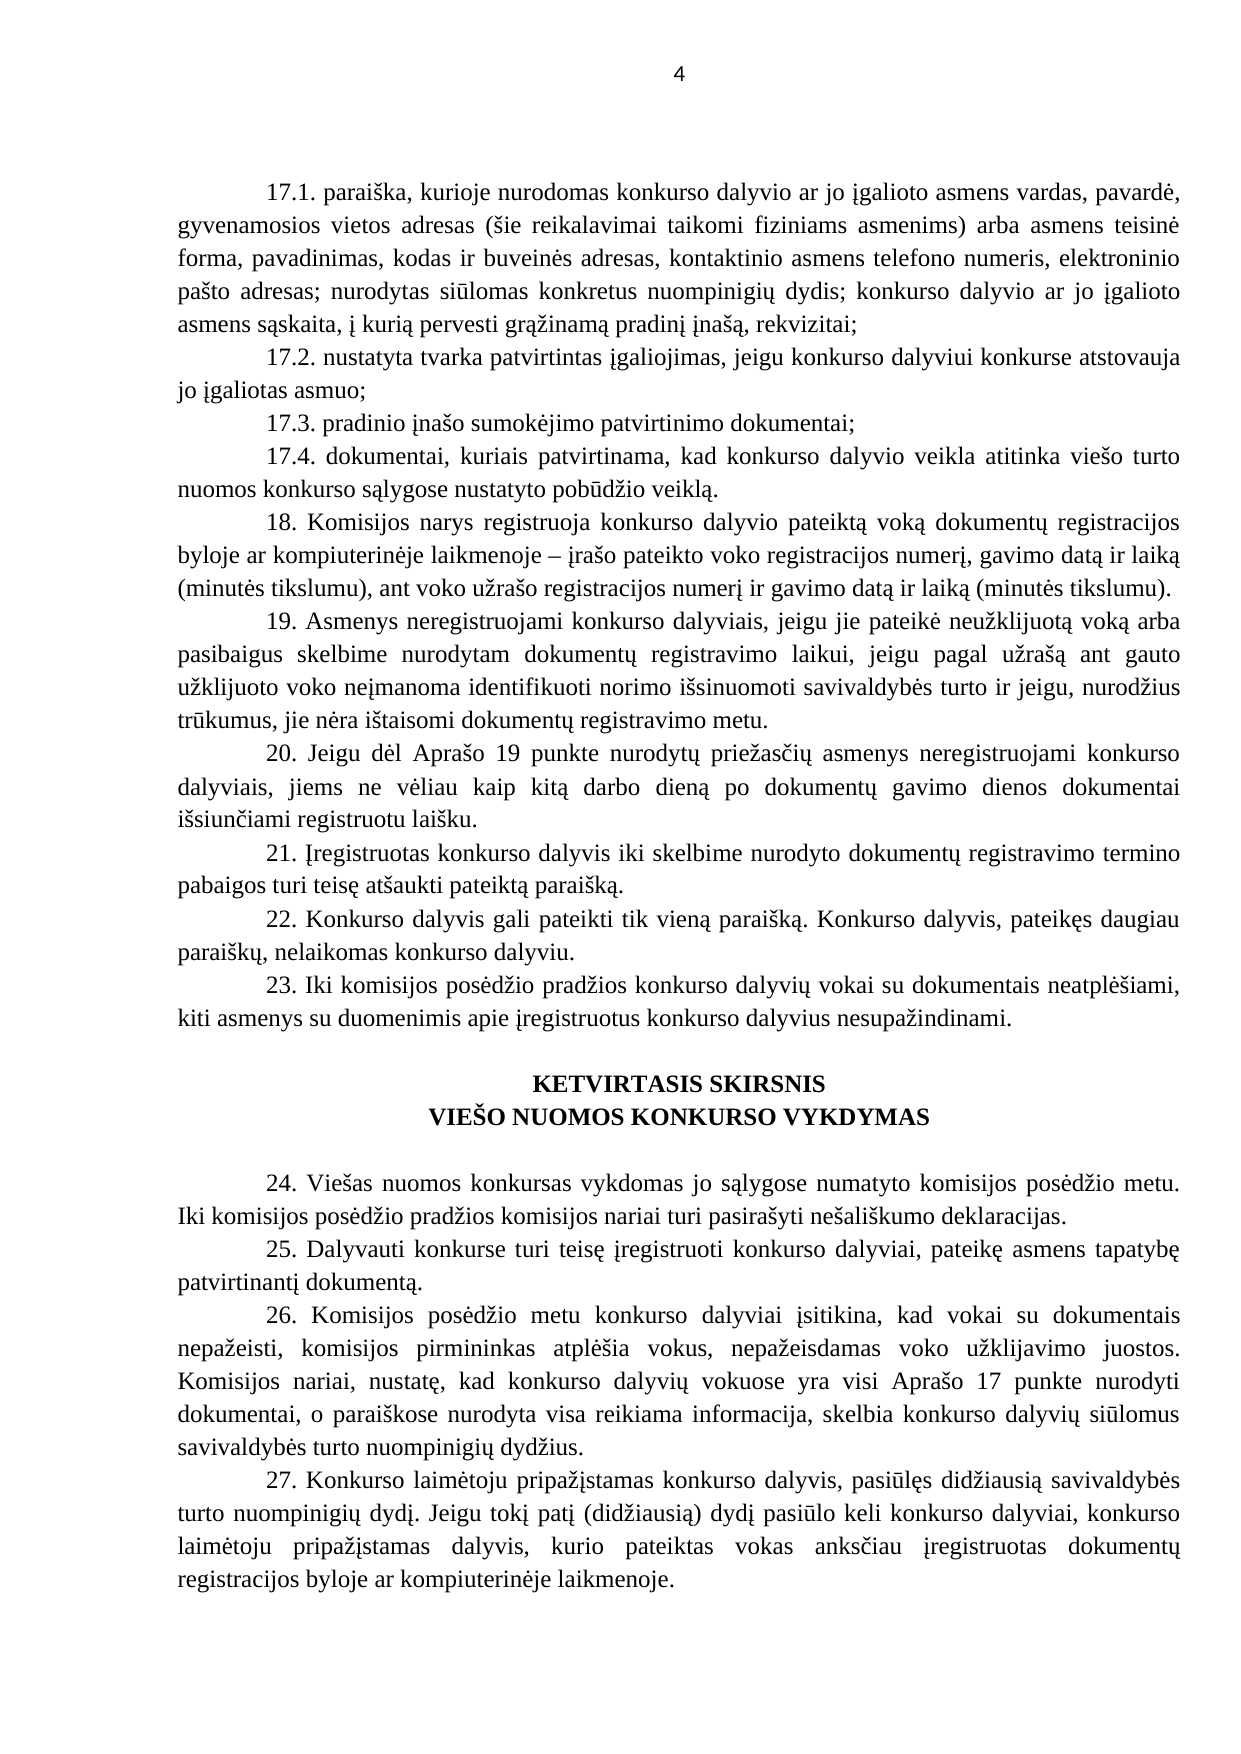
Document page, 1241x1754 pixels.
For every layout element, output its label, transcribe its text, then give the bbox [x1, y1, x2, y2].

text 22. Konkurso dalyvis gali pateikti tik vieną paraišką. Konkurso dalyvis, pateikęs daugiau paraiškų, nelaikomas konkurso dalyviu. [177, 904, 1181, 965]
text 20. Jeigu dėl Aprašo 19 punkte nurodytų priežasčių asmenys neregistruojami konkurso dalyviais, jiems ne vėliau kaip kitą darbo dieną po dokumentų gavimo dienos dokumentai išsiunčiami registruotu laišku. [177, 738, 1181, 833]
text 25. Dalyvauti konkurse turi teisę įregistruoti konkurso dalyviai, pateikę asmens tapatybę patvirtinantį dokumentą. [177, 1234, 1181, 1296]
text 24. Viešas nuomos konkursas vykdomas jo sąlygose numatyto komisijos posėdžio metu. Iki komisijos posėdžio pradžios komisijos nariai turi pasirašyti nešališkumo deklaracijas. [177, 1168, 1181, 1229]
text 19. Asmenys neregistruojami konkurso dalyviais, jeigu jie pateikė neužklijuotą voką arba pasibaigus skelbime nurodytam dokumentų registravimo laikui, jeigu pagal užrašą ant gauto užklijuoto voko neįmanoma identifikuoti norimo išsinuomoti savivaldybės turto ir jeigu, nurodžius trūkumus, jie nėra ištaisomi dokumentų registravimo metu. [177, 606, 1181, 734]
text 27. Konkurso laimėtoju pripažįstamas konkurso dalyvis, pasiūlęs didžiausią savivaldybės turto nuompinigių dydį. Jeigu tokį patį (didžiausią) dydį pasiūlo keli konkurso dalyviai, konkurso laimėtoju pripažįstamas dalyvis, kurio pateiktas vokas anksčiau įregistruotas dokumentų registracijos byloje ar kompiuterinėje laikmenoje. [177, 1465, 1181, 1593]
text 17.3. pradinio įnašo sumokėjimo patvirtinimo dokumentai; [177, 408, 1181, 437]
text 26. Komisijos posėdžio metu konkurso dalyviai įsitikina, kad vokai su dokumentais nepažeisti, komisijos pirmininkas atplėšia vokus, nepažeisdamas voko užklijavimo juostos. Komisijos nariai, nustatę, kad konkurso dalyvių vokuose yra visi Aprašo 17 punkte nurodyti dokumentai, o paraiškose nurodyta visa reikiama informacija, skelbia konkurso dalyvių siūlomus savivaldybės turto nuompinigių dydžius. [177, 1300, 1181, 1461]
text 18. Komisijos narys registruoja konkurso dalyvio pateiktą voką dokumentų registracijos byloje ar kompiuterinėje laikmenoje – įrašo pateikto voko registracijos numerį, gavimo datą ir laiką (minutės tikslumu), ant voko užrašo registracijos numerį ir gavimo datą ir laiką (minutės tikslumu). [177, 507, 1181, 602]
text 21. Įregistruotas konkurso dalyvis iki skelbime nurodyto dokumentų registravimo termino pabaigos turi teisę atšaukti pateiktą paraišką. [177, 838, 1181, 899]
text VIEŠO NUOMOS KONKURSO VYKDYMAS [177, 1102, 1181, 1131]
text 23. Iki komisijos posėdžio pradžios konkurso dalyvių vokai su dokumentais neatplėšiami, kiti asmenys su duomenimis apie įregistruotus konkurso dalyvius nesupažindinami. [177, 970, 1181, 1031]
text 17.4. dokumentai, kuriais patvirtinama, kad konkurso dalyvio veikla atitinka viešo turto nuomos konkurso sąlygose nustatyto pobūdžio veiklą. [177, 441, 1181, 503]
text 17.1. paraiška, kurioje nurodomas konkurso dalyvio ar jo įgalioto asmens vardas, pavardė, gyvenamosios vietos adresas (šie reikalavimai taikomi fiziniams asmenims) arba asmens teisinė forma, pavadinimas, kodas ir buveinės adresas, kontaktinio asmens telefono numeris, elektroninio pašto adresas; nurodytas siūlomas konkretus nuompinigių dydis; konkurso dalyvio ar jo įgalioto asmens sąskaita, į kurią pervesti grąžinamą pradinį įnašą, rekvizitai; [177, 177, 1181, 338]
subtitle KETVIRTASIS SKIRSNIS [177, 1069, 1181, 1097]
text 17.2. nustatyta tvarka patvirtintas įgaliojimas, jeigu konkurso dalyviui konkurse atstovauja jo įgaliotas asmuo; [177, 342, 1181, 404]
